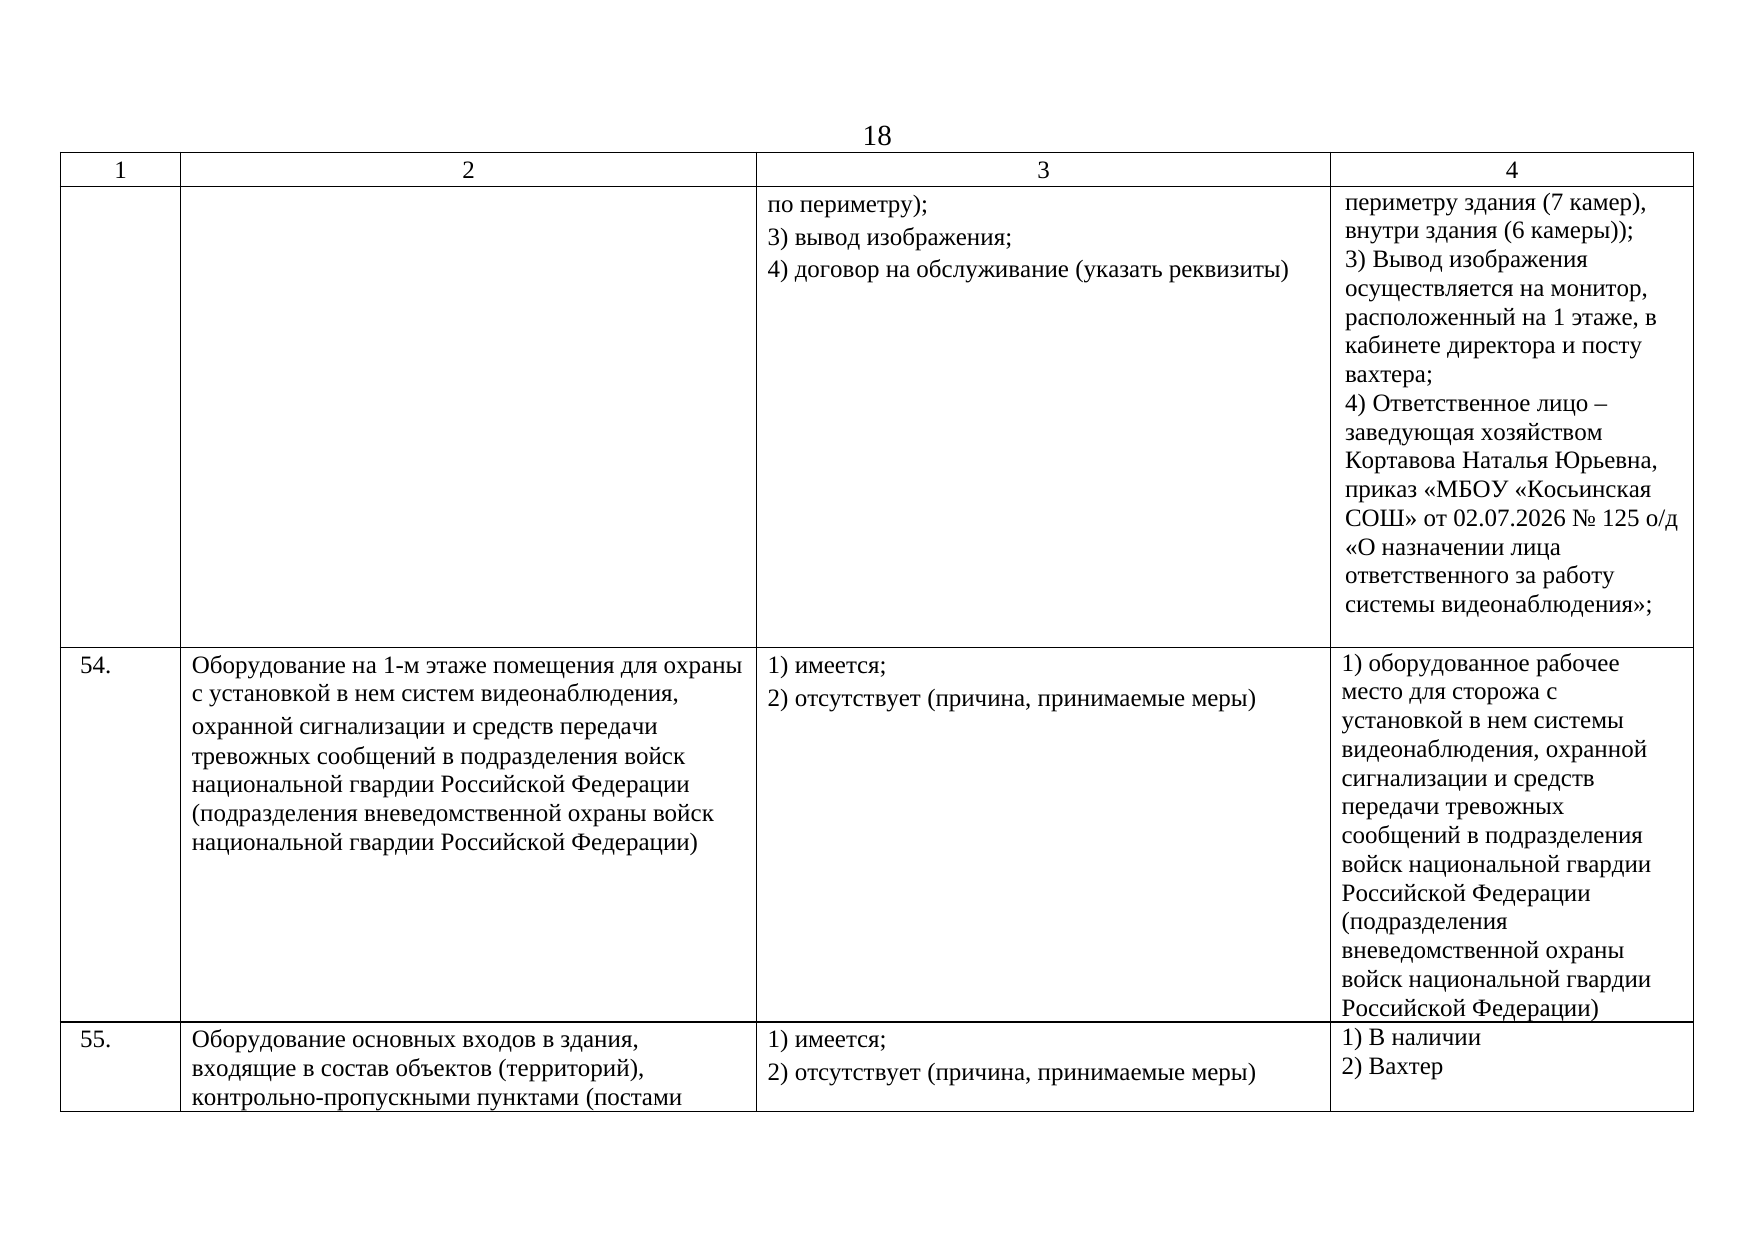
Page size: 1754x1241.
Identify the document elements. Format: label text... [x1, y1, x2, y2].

table_cell Оборудование основных входов в здания, входящие в состав объектов (территорий), контрольно-пропускными пунктами (постами [181, 1023, 756, 1111]
table_cell по периметру); 3) вывод изображения; 4) договор на обслуживание (указать реквизиты) [757, 187, 1330, 647]
table_cell 1) В наличии 2) Вахтер [1331, 1023, 1693, 1111]
table_cell [61, 1023, 180, 1111]
table_cell [61, 187, 180, 647]
table_cell 1) имеется; 2) отсутствует (причина, принимаемые меры) [757, 648, 1330, 1021]
table_cell периметру здания (7 камер), внутри здания (6 камеры)); Вывод изображения осуществляется на монитор, расположенный на 1 этаже, в кабинете директора и посту вахтера; Ответственное лицо – заведующая хозяйством Кортавова Наталья Юрьевна, приказ «МБОУ «Косьинская СОШ» от 02.07.2026 № 125 о/д «О назначении лица ответственного за работу системы видеонаблюдения»; [1331, 187, 1693, 647]
table_cell 1) оборудованное рабочее место для сторожа с установкой в нем системы видеонаблюдения, охранной сигнализации и средств передачи тревожных сообщений в подразделения войск национальной гвардии Российской Федерации (подразделения вневедомственной охраны войск национальной гвардии Российской Федерации) [1331, 648, 1693, 1021]
table_header 2 [181, 153, 756, 186]
table_cell Оборудование на 1-м этаже помещения для охраны с установкой в нем систем видеонаблюдения, охранной сигнализации и средств передачи тревожных сообщений в подразделения войск национальной гвардии Российской Федерации (подразделения вневедомственной охраны войск национальной гвардии Российской Федерации) [181, 648, 756, 1021]
table_cell [181, 187, 756, 647]
table_header 3 [757, 153, 1330, 186]
table_cell [61, 648, 180, 1021]
table_header 4 [1331, 153, 1693, 186]
table_cell 1) имеется; 2) отсутствует (причина, принимаемые меры) [757, 1023, 1330, 1111]
table_header 1 [61, 153, 180, 186]
